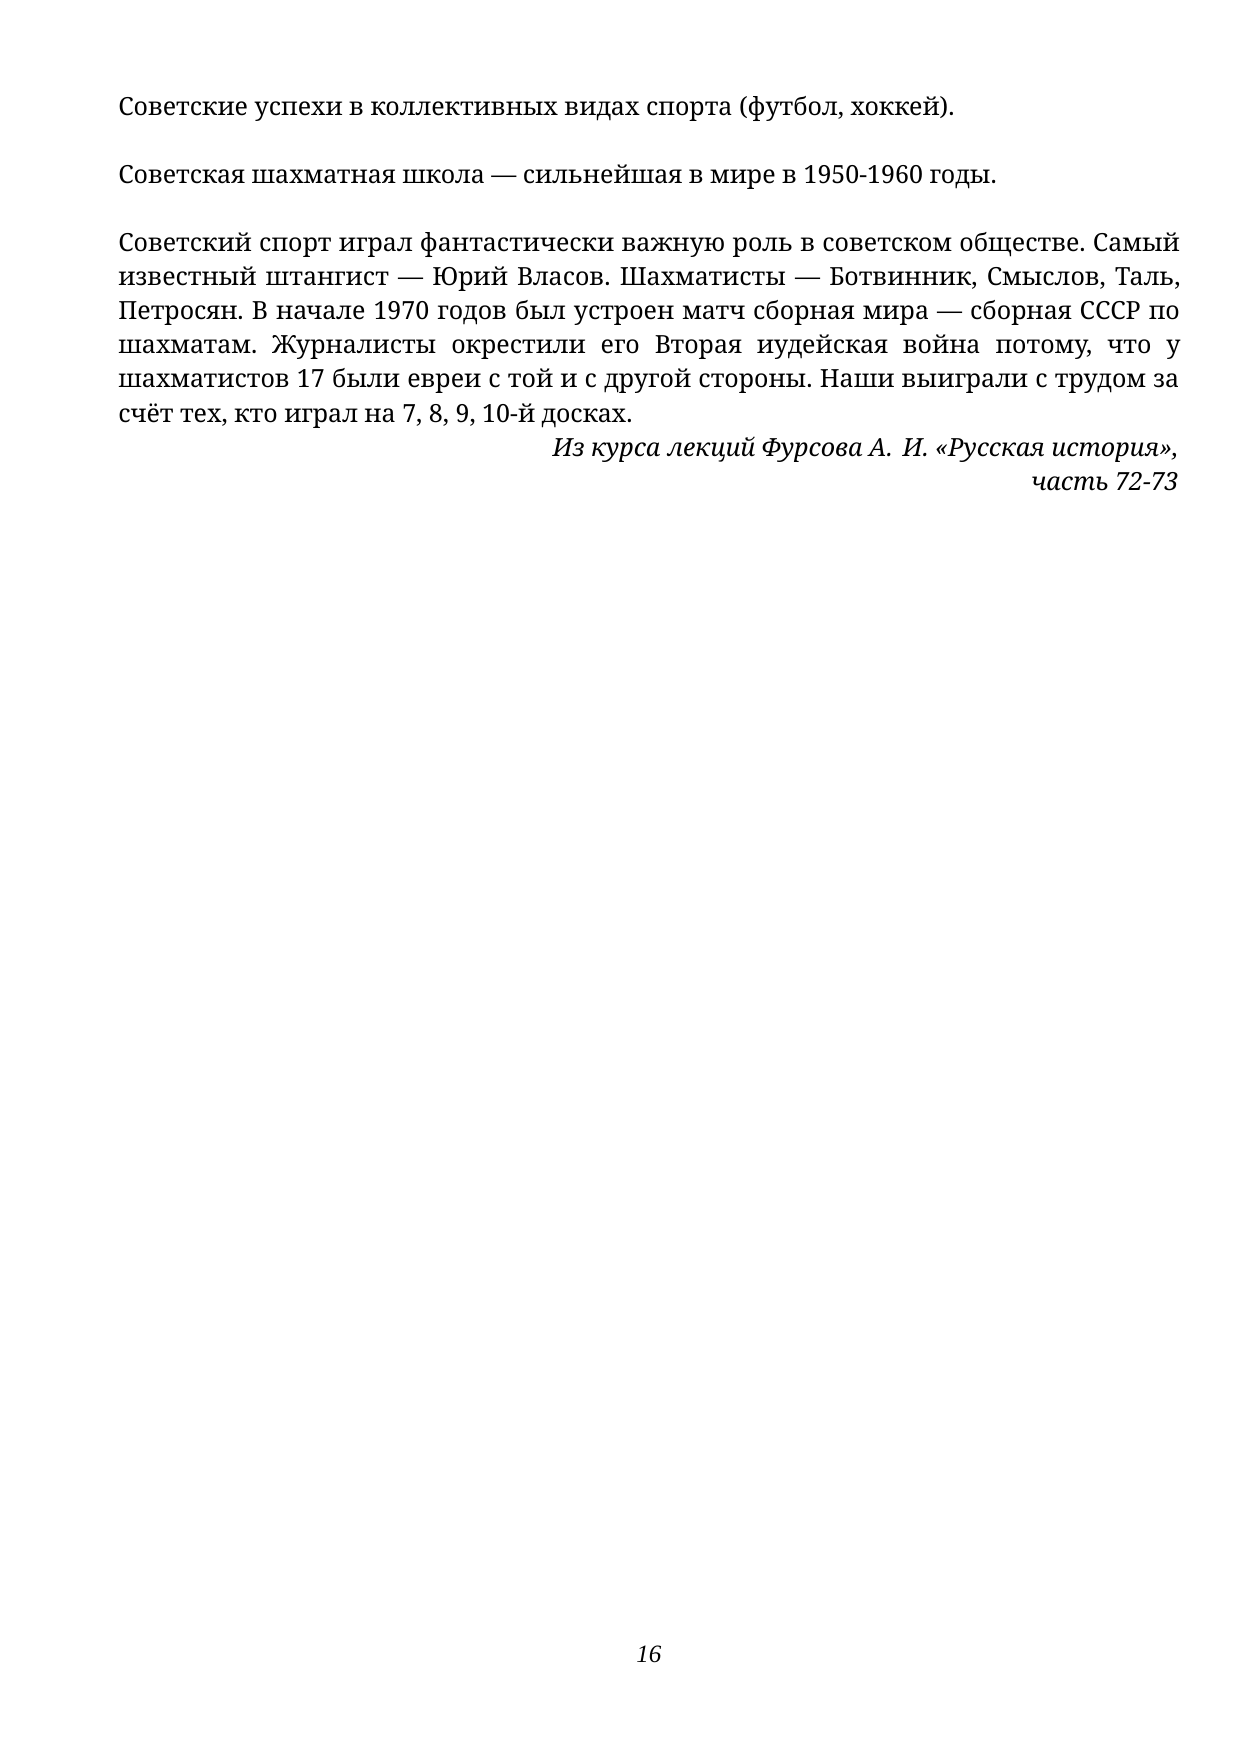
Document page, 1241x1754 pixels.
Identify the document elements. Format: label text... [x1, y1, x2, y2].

text Советские успехи в коллективных видах спорта (футбол, хоккей). [118, 89, 1181, 123]
text часть 72-73 [118, 463, 1181, 497]
text Советская шахматная школа — сильнейшая в мире в 1950-1960 годы. [118, 157, 1181, 191]
text Из курса лекций Фурсова А. И. «Русская история», [118, 429, 1181, 463]
text Советский спорт играл фантастически важную роль в советском обществе. Самый известный штангист — Юрий Власов. Шахматисты — Ботвинник, Смыслов, Таль, Петросян. В начале 1970 годов был устроен матч сборная мира — сборная СССР по шахматам. Журналисты окрестили его Вторая иудейская война потому, что у шахматистов 17 были евреи с той и с другой стороны. Наши выиграли с трудом за счёт тех, кто играл на 7, 8, 9, 10-й досках. [118, 225, 1181, 429]
